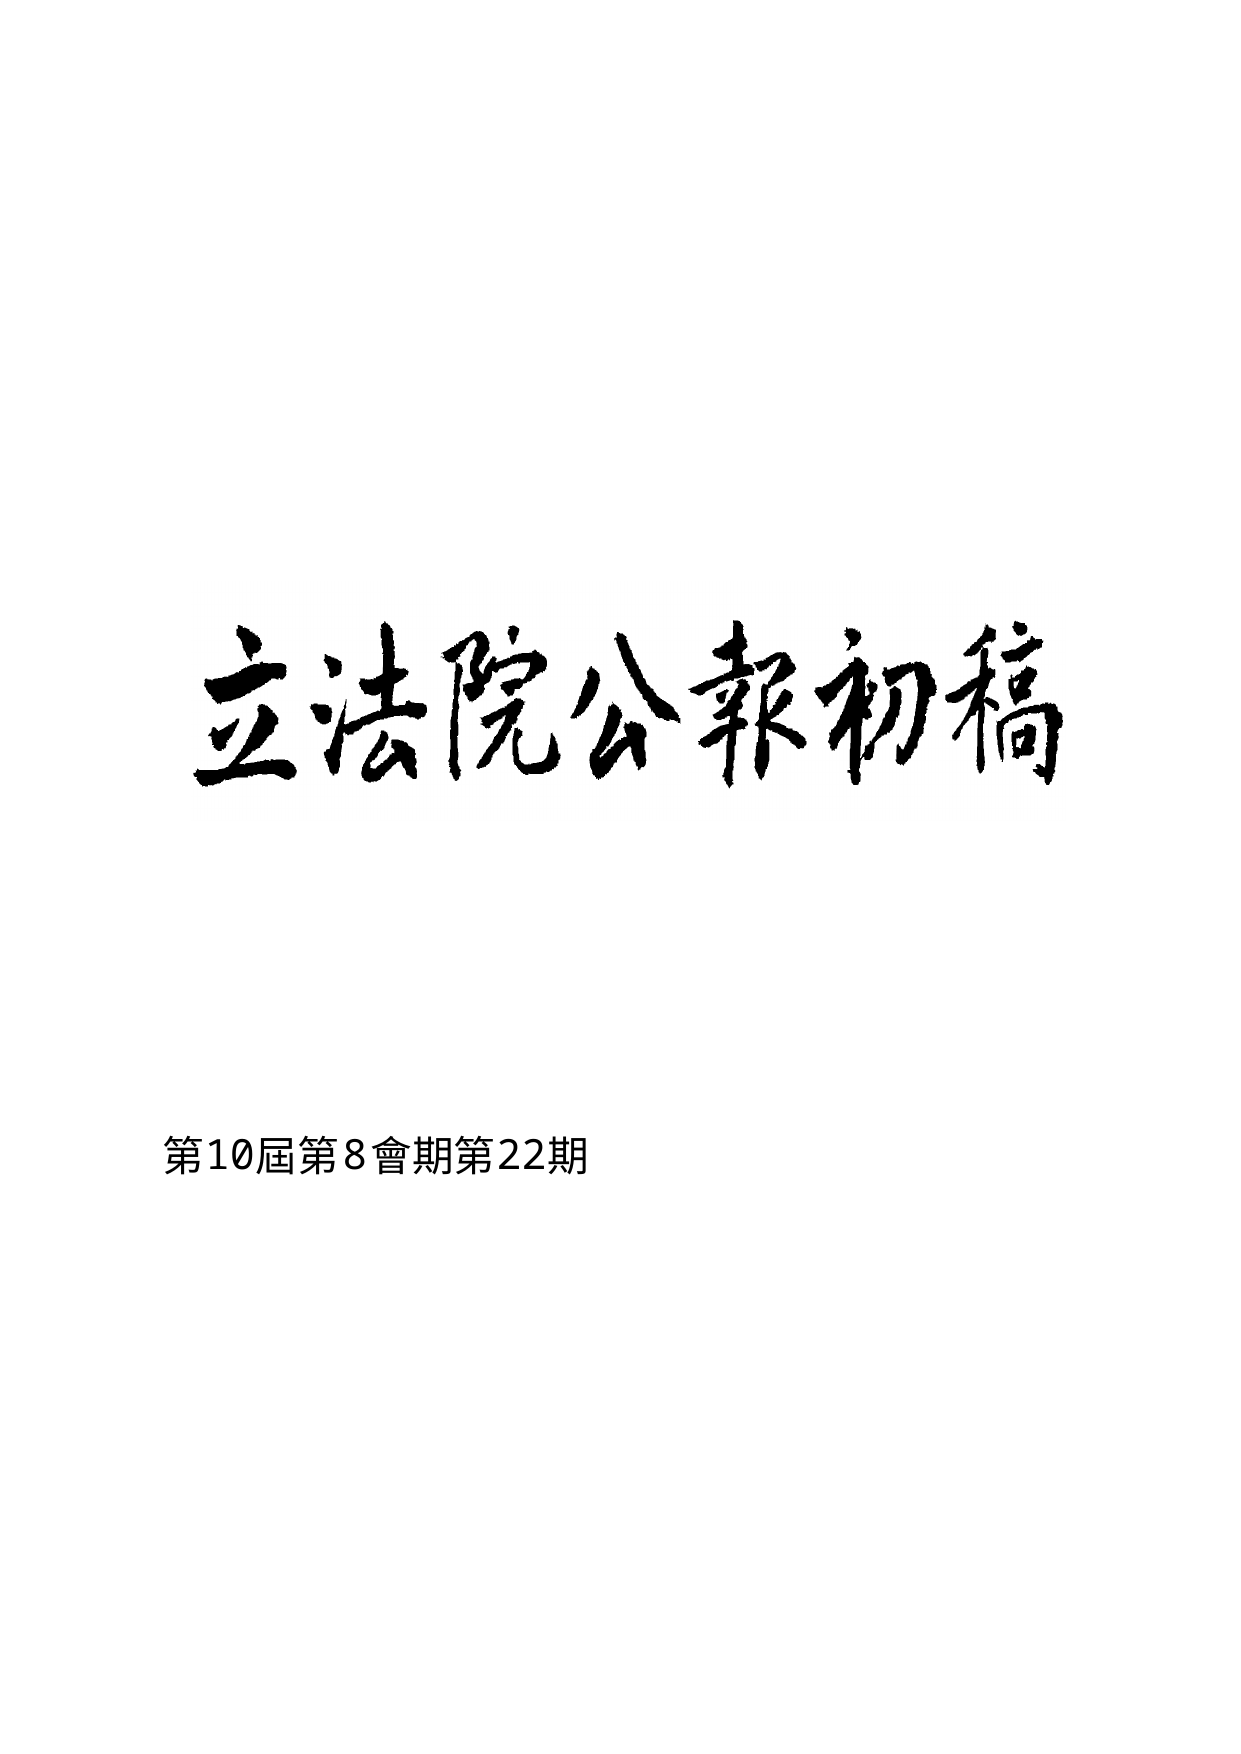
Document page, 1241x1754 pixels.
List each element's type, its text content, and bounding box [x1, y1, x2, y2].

table_header 第10屆第8會期第22期 [151, 1089, 617, 1234]
table_header [151, 406, 1098, 902]
